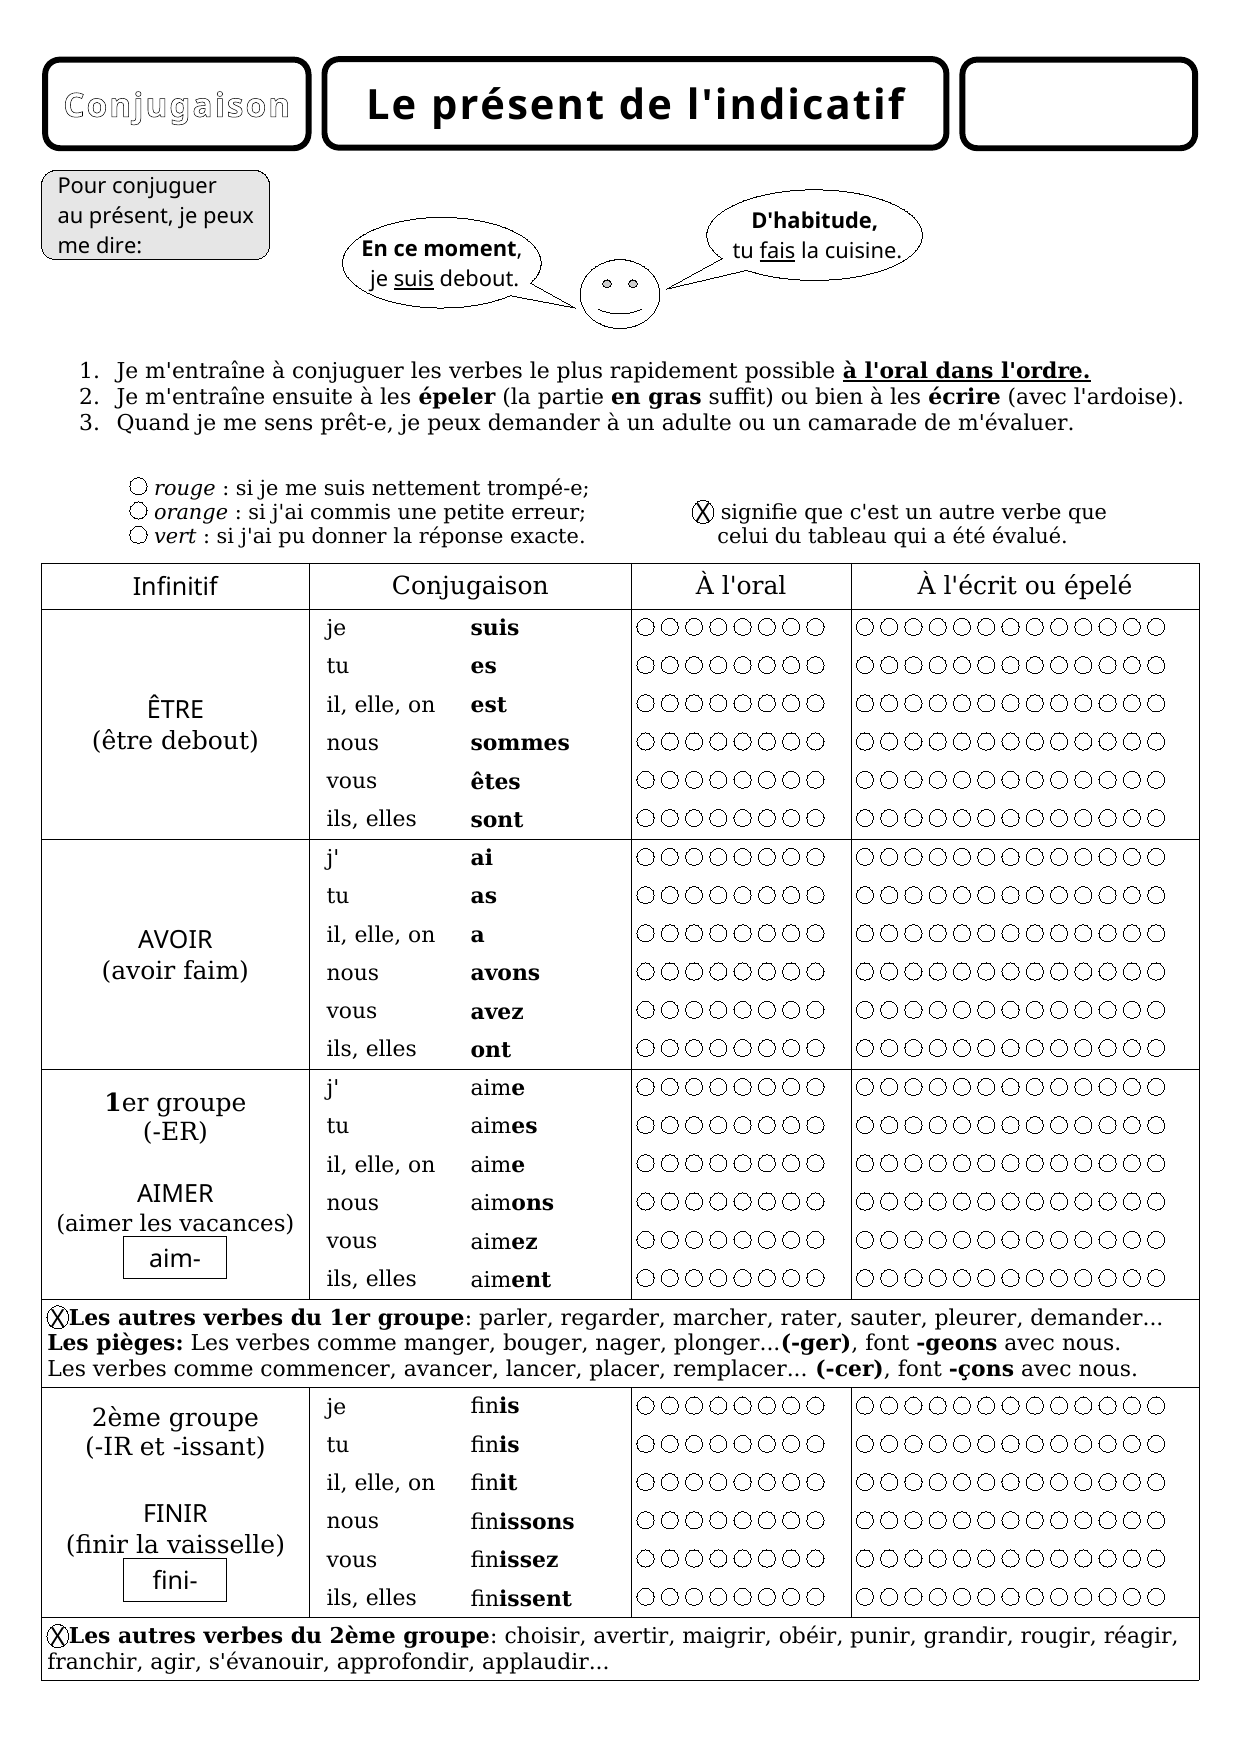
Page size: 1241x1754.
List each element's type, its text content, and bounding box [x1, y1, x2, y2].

text orange : si j'ai commis une petite erreur; signifie que c'est un autre verbe que [130, 500, 700, 524]
table_cell aime aimes aime aimons aimez aiment [465, 1070, 631, 1298]
text rouge : si je me suis nettement trompé-e; [130, 476, 1199, 500]
table_cell AVOIR (avoir faim) [42, 840, 309, 1068]
table_cell [632, 1070, 851, 1298]
table_cell je tu il, elle, on nous vous ils, elles [310, 1388, 464, 1617]
table_cell ai as a avons avez ont [465, 840, 631, 1068]
table_cell [852, 840, 1199, 1068]
table_cell 2ème groupe (-IR et -issant) FINIR (finir la vaisselle) [42, 1388, 309, 1617]
table_cell [852, 1070, 1199, 1298]
table_cell [632, 1388, 851, 1617]
table_cell j' tu il, elle, on nous vous ils, elles [310, 1070, 464, 1298]
table_cell [632, 840, 851, 1068]
table_cell [852, 1388, 1199, 1617]
table_cell je tu il, elle, on nous vous ils, elles [310, 610, 464, 838]
table_cell Les autres verbes du 1er groupe: parler, regarder, marcher, rater, sauter, pleurer, demander... Les pièges: Les verbes comme manger, bouger, nager, plonger...(-ger), font -geons avec nous. Les verbes comme commencer, avancer, lancer, placer, remplacer... (-cer), font -çons avec nous. [42, 1300, 1199, 1387]
list Je m'entraîne ensuite à les épeler (la partie en gras suffit) ou bien à les écrire (avec l'ardoise). [79, 384, 1199, 410]
table_header À l'écrit ou épelé [852, 564, 1199, 608]
table_header Conjugaison [310, 564, 631, 608]
table_cell finis finis finit finissons finissez finissent [465, 1388, 631, 1617]
table_cell [852, 610, 1199, 838]
table_cell 1er groupe (-ER) AIMER (aimer les vacances) [42, 1070, 309, 1298]
table_header À l'oral [632, 564, 851, 608]
table_cell j' tu il, elle, on nous vous ils, elles [310, 840, 464, 1068]
table_cell Les autres verbes du 2ème groupe: choisir, avertir, maigrir, obéir, punir, grandir, rougir, réagir, franchir, agir, s'évanouir, approfondir, applaudir... [42, 1618, 1199, 1680]
table_cell ÊTRE (être debout) [42, 610, 309, 838]
table_cell [632, 610, 851, 838]
table_header Infinitif [42, 564, 309, 608]
list Quand je me sens prêt-e, je peux demander à un adulte ou un camarade de m'évaluer. [79, 410, 1199, 435]
list Je m'entraîne à conjuguer les verbes le plus rapidement possible à l'oral dans l'ordre. [79, 358, 1199, 384]
text vert : si j'ai pu donner la réponse exacte. celui du tableau qui a été évalué. [130, 524, 1199, 548]
table_cell suis es est sommes êtes sont [465, 610, 631, 838]
text orange : si j'ai commis une petite erreur; signifie que c'est un autre verbe que [706, 500, 1199, 524]
